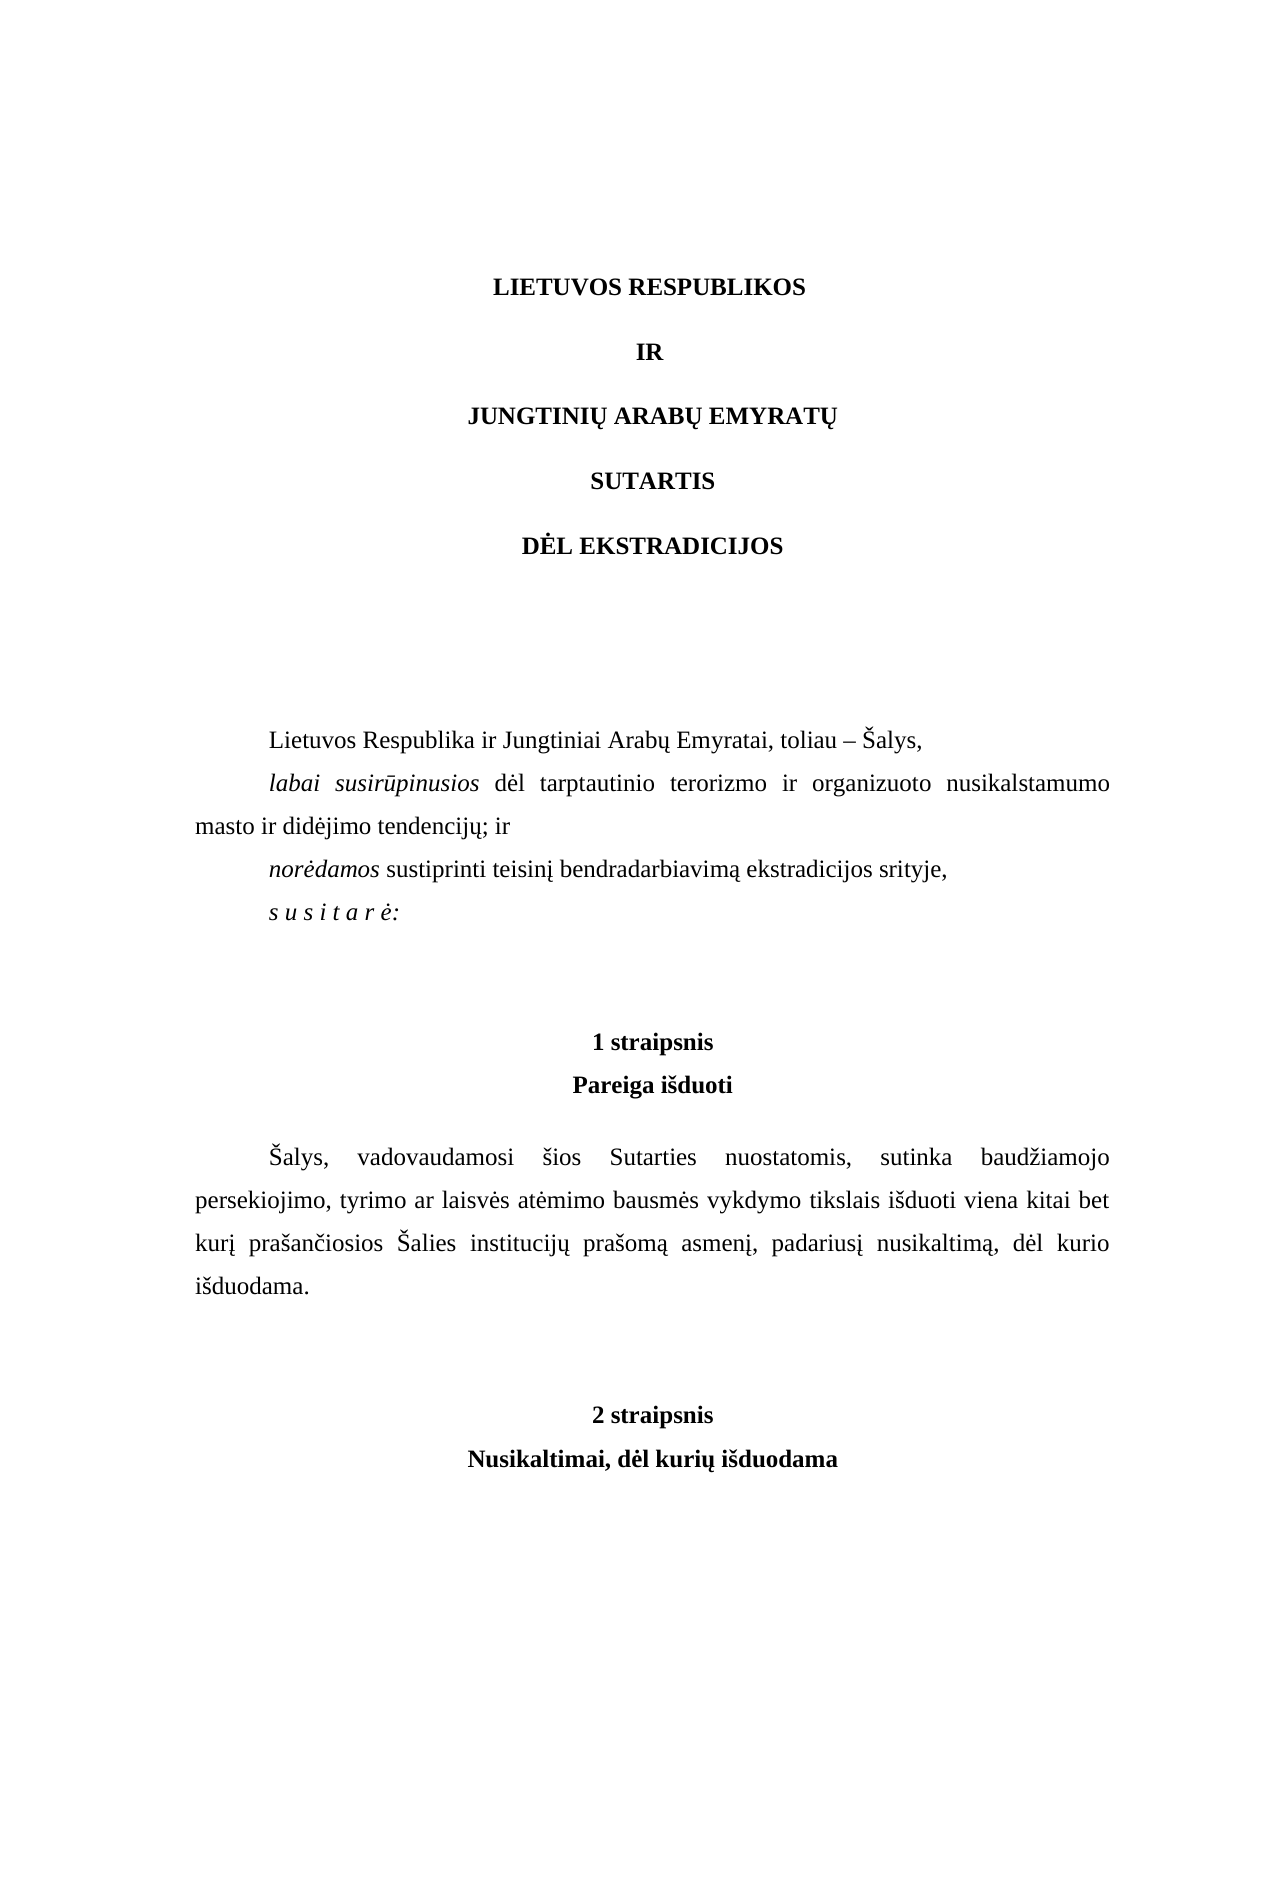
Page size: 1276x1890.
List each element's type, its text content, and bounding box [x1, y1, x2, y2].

subtitle Pareiga išduoti [195, 1070, 1110, 1099]
text labai susirūpinusios dėl tarptautinio terorizmo ir organizuoto nusikalstamumo masto ir didėjimo tendencijų; ir [195, 768, 1110, 840]
text Nusikaltimai, dėl kurių išduodama [195, 1444, 1110, 1472]
text LIETUVOS RESPUBLIKOS [195, 272, 1110, 301]
text Šalys, vadovaudamosi šios Sutarties nuostatomis, sutinka baudžiamojo persekiojimo, tyrimo ar laisvės atėmimo bausmės vykdymo tikslais išduoti viena kitai bet kurį prašančiosios Šalies institucijų prašomą asmenį, padariusį nusikaltimą, dėl kurio išduodama. [195, 1142, 1110, 1300]
text JUNGTINIŲ ARABŲ EMYRATŲ [195, 401, 1110, 430]
text norėdamos sustiprinti teisinį bendradarbiavimą ekstradicijos srityje, [195, 854, 1110, 883]
text SUTARTIS [195, 466, 1110, 495]
text IR [195, 337, 1110, 366]
text Lietuvos Respublika ir Jungtiniai Arabų Emyratai, toliau – Šalys, [195, 725, 1110, 754]
text 2 straipsnis [195, 1401, 1110, 1429]
text s u s i t a r ė: [195, 897, 1110, 926]
text 1 straipsnis [195, 1027, 1110, 1056]
text DĖL EKSTRADICIJOS [195, 531, 1110, 559]
